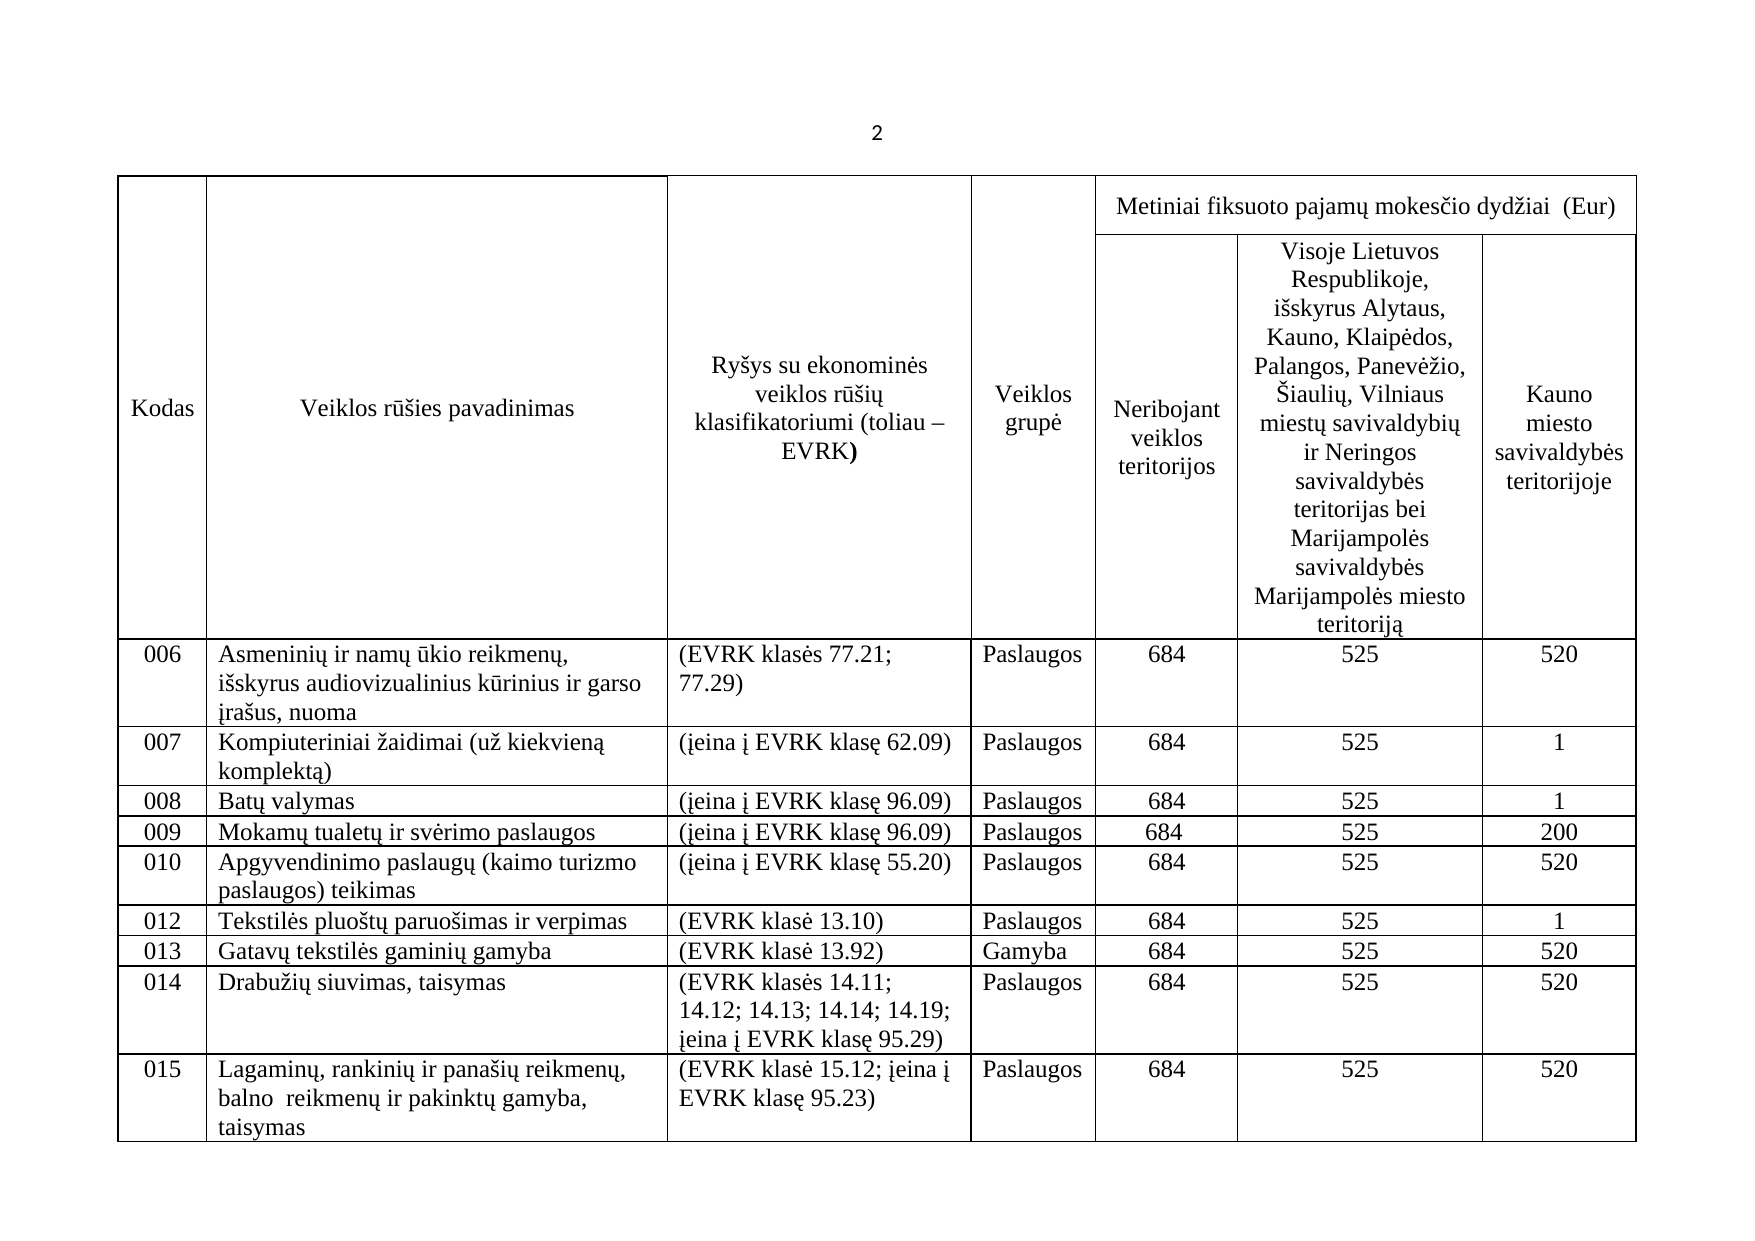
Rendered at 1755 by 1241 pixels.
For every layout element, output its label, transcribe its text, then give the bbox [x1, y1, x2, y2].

table_header Veiklos rūšies pavadinimas [207, 177, 667, 638]
table_cell 520 [1483, 847, 1635, 904]
table_cell (įeina į EVRK klasę 62.09) [668, 727, 970, 785]
table_cell Gamyba [972, 936, 1095, 965]
table_cell Gatavų tekstilės gaminių gamyba [207, 936, 667, 965]
table_cell Paslaugos [972, 786, 1095, 815]
table_header Kodas [119, 177, 206, 638]
table_cell 015 [119, 1055, 206, 1141]
table_cell 684 [1096, 817, 1237, 845]
table_cell (EVRK klasė 15.12; įeina į EVRK klasę 95.23) [668, 1055, 970, 1141]
table_cell 684 [1096, 967, 1237, 1053]
table_cell 520 [1483, 1055, 1635, 1141]
table_cell Paslaugos [972, 1055, 1095, 1141]
table_cell (įeina į EVRK klasę 55.20) [668, 847, 970, 904]
table_cell 525 [1238, 967, 1482, 1053]
table_cell 007 [119, 727, 206, 785]
table_cell 012 [119, 906, 206, 935]
table_cell 684 [1096, 847, 1237, 904]
table_cell 684 [1096, 727, 1237, 785]
table_cell Paslaugos [972, 847, 1095, 904]
table_cell Tekstilės pluoštų paruošimas ir verpimas [207, 906, 667, 935]
table_cell Kompiuteriniai žaidimai (už kiekvieną komplektą) [207, 727, 667, 785]
table_cell 684 [1096, 786, 1237, 815]
table_cell 520 [1483, 967, 1635, 1053]
table_cell Neribojant veiklos teritorijos [1096, 235, 1237, 638]
table_cell Mokamų tualetų ir svėrimo paslaugos [207, 817, 667, 845]
table_cell 520 [1483, 936, 1635, 965]
table_cell Paslaugos [972, 817, 1095, 845]
table_cell (EVRK klasė 13.92) [668, 936, 970, 965]
table_cell 014 [119, 967, 206, 1053]
table_cell (EVRK klasė 13.10) [668, 906, 970, 935]
table_cell 684 [1096, 906, 1237, 935]
table_cell 684 [1096, 1055, 1237, 1141]
table_cell (įeina į EVRK klasę 96.09) [668, 817, 970, 845]
table_cell Paslaugos [972, 727, 1095, 785]
table_cell Paslaugos [972, 906, 1095, 935]
table_header Veiklos grupė [972, 176, 1095, 638]
table_cell (EVRK klasės 14.11; 14.12; 14.13; 14.14; 14.19; įeina į EVRK klasę 95.29) [668, 967, 970, 1053]
table_cell 010 [119, 847, 206, 904]
table_cell Paslaugos [972, 640, 1095, 726]
table_cell Lagaminų, rankinių ir panašių reikmenų, balno reikmenų ir pakinktų gamyba, taisymas [207, 1055, 667, 1141]
table_cell 525 [1238, 936, 1482, 965]
table_cell Visoje Lietuvos Respublikoje, išskyrus Alytaus, Kauno, Klaipėdos, Palangos, Panevėžio, Šiaulių, Vilniaus miestų savivaldybių ir Neringos savivaldybės teritorijas bei Marijampolės savivaldybės Marijampolės miesto teritoriją [1238, 235, 1482, 638]
table_cell 520 [1483, 640, 1635, 726]
table_cell 684 [1096, 936, 1237, 965]
table_cell 525 [1238, 906, 1482, 935]
table_cell 008 [119, 786, 206, 815]
table_cell Kauno miesto savivaldybės teritorijoje [1483, 235, 1635, 638]
table_cell Apgyvendinimo paslaugų (kaimo turizmo paslaugos) teikimas [207, 847, 667, 904]
table_cell 525 [1238, 847, 1482, 904]
table_cell 525 [1238, 1055, 1482, 1141]
table_cell Asmeninių ir namų ūkio reikmenų, išskyrus audiovizualinius kūrinius ir garso įrašus, nuoma [207, 640, 667, 726]
table_cell 200 [1483, 817, 1635, 845]
table_cell Batų valymas [207, 786, 667, 815]
table_cell (įeina į EVRK klasę 96.09) [668, 786, 970, 815]
table_cell 525 [1238, 727, 1482, 785]
table_header Ryšys su ekonominės veiklos rūšių klasifikatoriumi (toliau – EVRK) [668, 176, 971, 638]
table_cell 525 [1238, 640, 1482, 726]
table_cell 1 [1483, 906, 1635, 935]
table_cell 009 [119, 817, 206, 845]
table_cell 1 [1483, 727, 1635, 785]
table_cell (EVRK klasės 77.21; 77.29) [668, 640, 970, 726]
table_cell 013 [119, 936, 206, 965]
table_header Metiniai fiksuoto pajamų mokesčio dydžiai (Eur) [1096, 176, 1636, 234]
table_cell 525 [1238, 786, 1482, 815]
table_cell 525 [1238, 817, 1482, 845]
table_cell 006 [119, 640, 206, 726]
table_cell 1 [1483, 786, 1635, 815]
table_cell Paslaugos [972, 967, 1095, 1053]
table_cell Drabužių siuvimas, taisymas [207, 967, 667, 1053]
table_cell 684 [1096, 640, 1237, 726]
